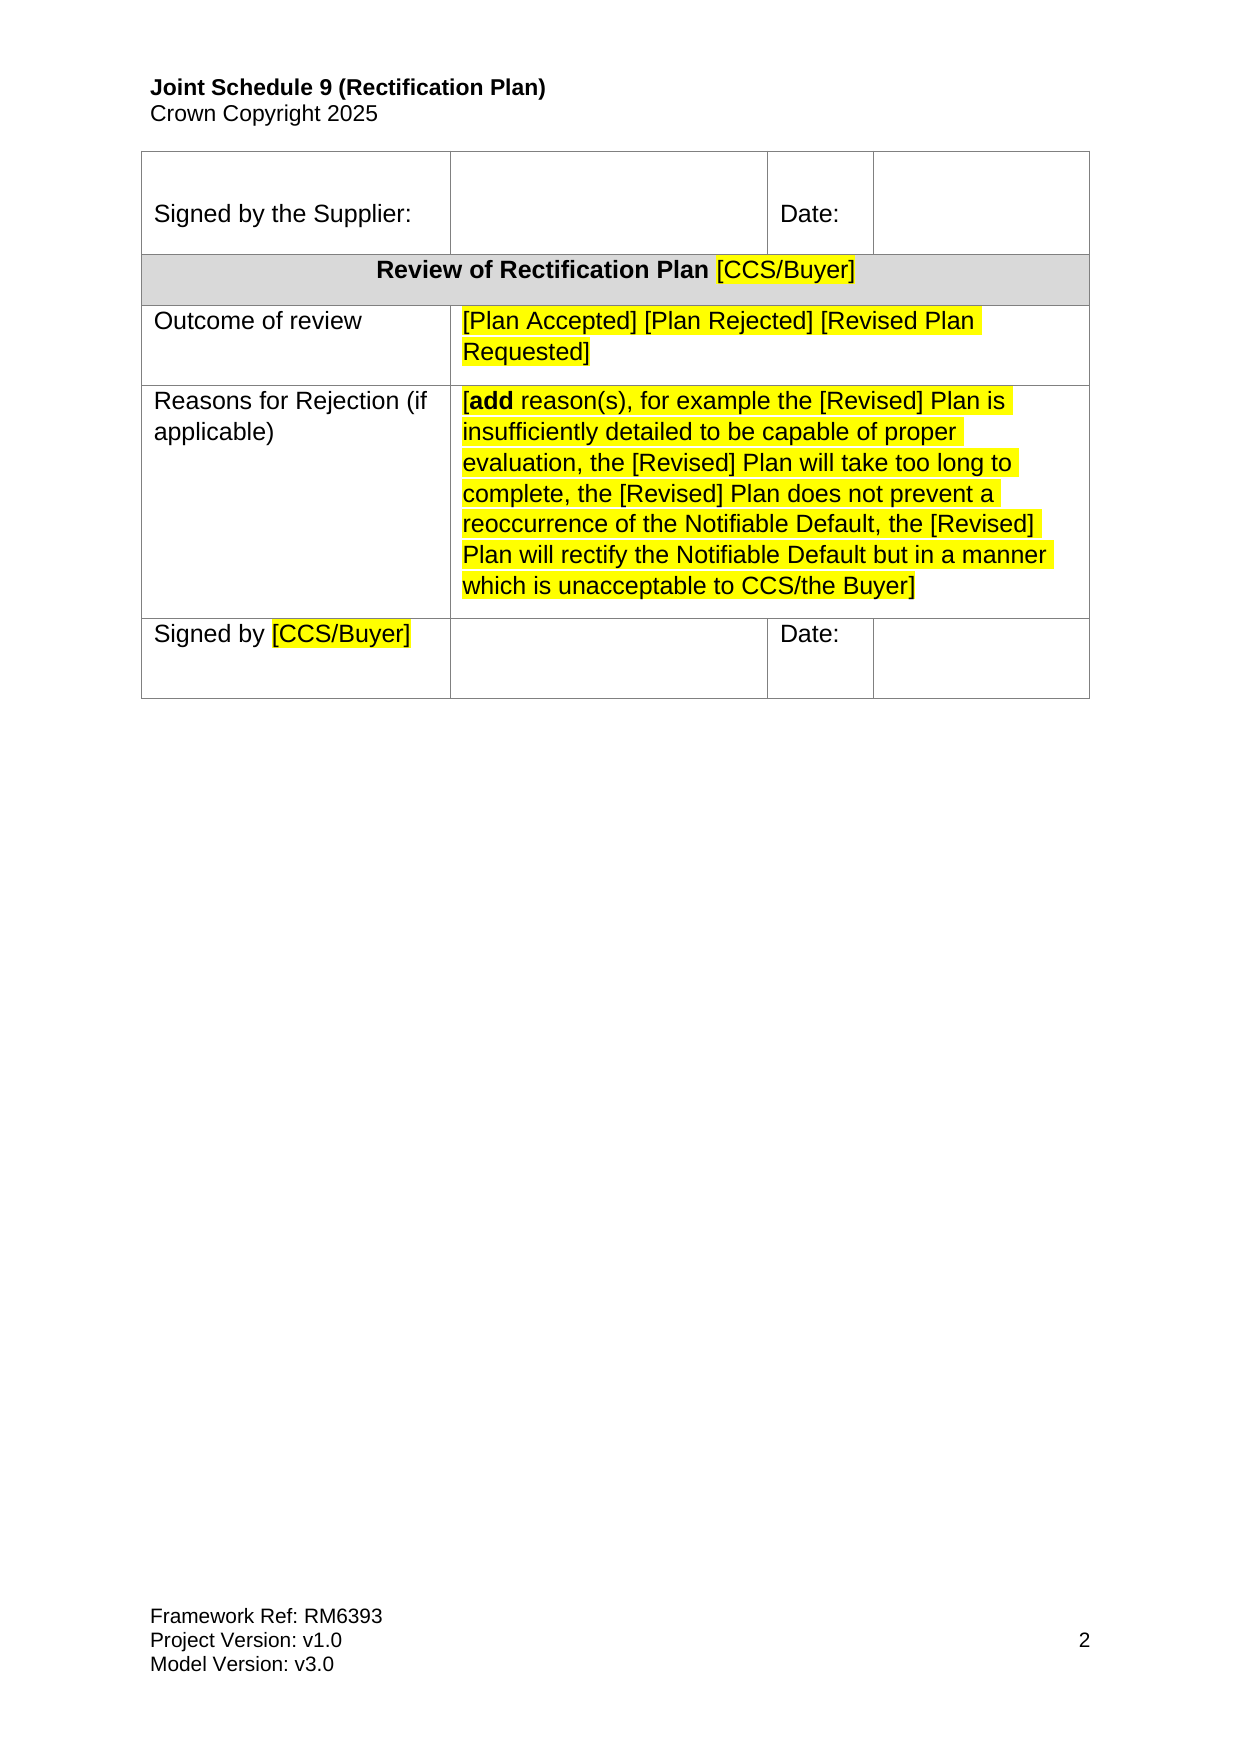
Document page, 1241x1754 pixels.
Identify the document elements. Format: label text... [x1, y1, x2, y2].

table_cell Date: [768, 152, 873, 254]
table_cell Signed by the Supplier: [142, 152, 450, 254]
table_cell Date: [768, 619, 873, 698]
table_cell Reasons for Rejection (if applicable) [142, 386, 450, 618]
table_cell [add reason(s), for example the [Revised] Plan is insufficiently detailed to be capable of proper evaluation, the [Revised] Plan will take too long to complete, the [Revised] Plan does not prevent a reoccurrence of the Notifiable Default, the [Revised] Plan will rectify the Notifiable Default but in a manner which is unacceptable to CCS/the Buyer] [451, 386, 1089, 618]
table_cell Outcome of review [142, 306, 450, 385]
table_cell [451, 619, 767, 698]
table_cell [451, 152, 767, 254]
table_cell Signed by [CCS/Buyer] [142, 619, 450, 698]
table_cell [Plan Accepted] [Plan Rejected] [Revised Plan Requested] [451, 306, 1089, 385]
table_cell Review of Rectification Plan [CCS/Buyer] [142, 255, 1089, 305]
table_cell [874, 619, 1089, 698]
table_cell [874, 152, 1089, 254]
